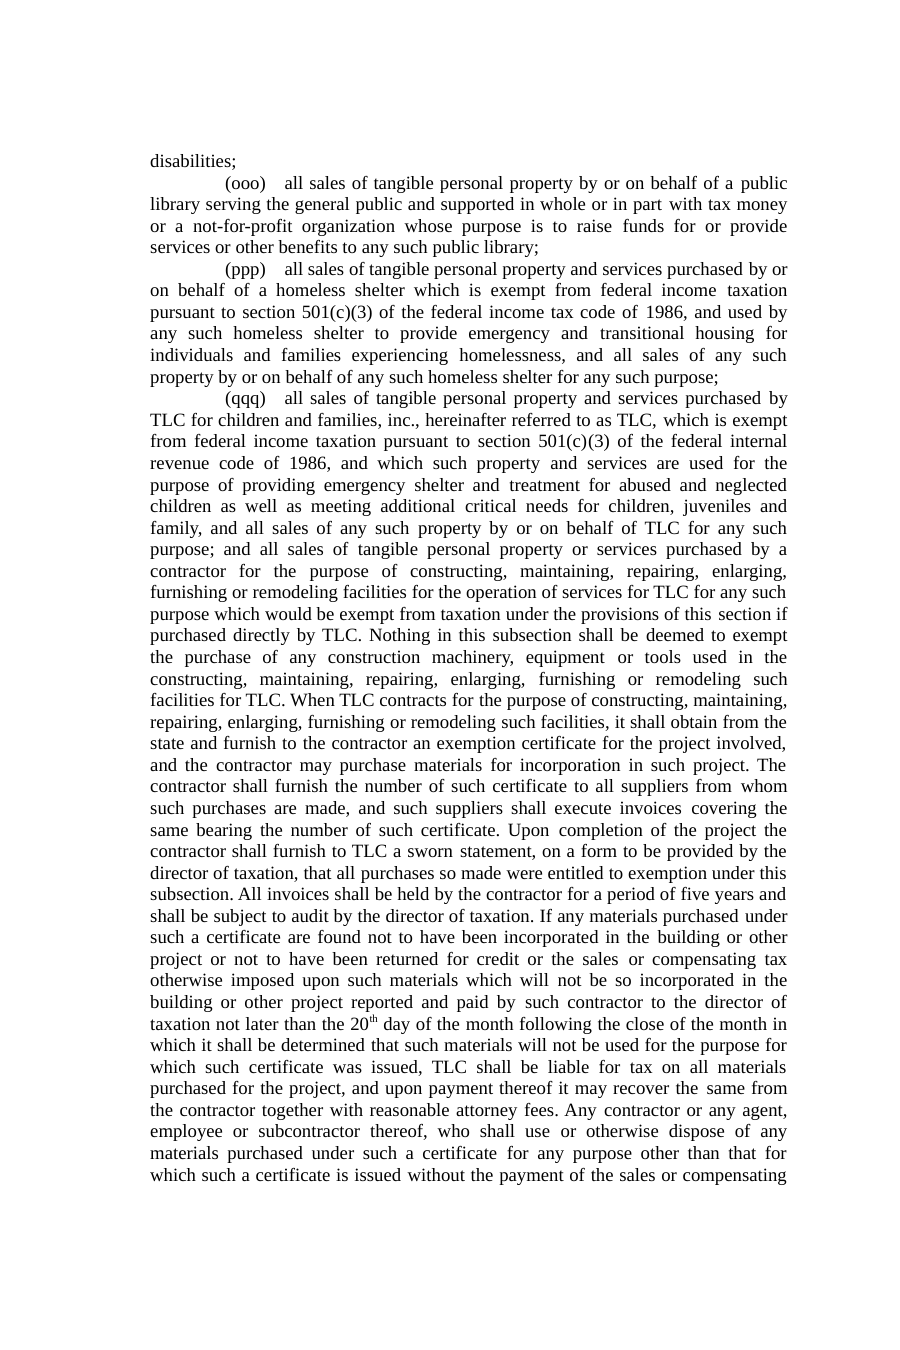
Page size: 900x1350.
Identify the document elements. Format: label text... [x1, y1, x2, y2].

text (qqq) all sales of tangible personal property and services purchased by TLC for children and families, inc., hereinafter referred to as TLC, which is exempt from federal income taxation pursuant to section 501(c)(3) of the federal internal revenue code of 1986, and which such property and services are used for the purpose of providing emergency shelter and treatment for abused and neglected children as well as meeting additional critical needs for children, juveniles and family, and all sales of any such property by or on behalf of TLC for any such purpose; and all sales of tangible personal property or services purchased by a contractor for the purpose of constructing, maintaining, repairing, enlarging, furnishing or remodeling facilities for the operation of services for TLC for any such purpose which would be exempt from taxation under the provisions of this section if purchased directly by TLC. Nothing in this subsection shall be deemed to exempt the purchase of any construction machinery, equipment or tools used in the constructing, maintaining, repairing, enlarging, furnishing or remodeling such facilities for TLC. When TLC contracts for the purpose of constructing, maintaining, repairing, enlarging, furnishing or remodeling such facilities, it shall obtain from the state and furnish to the contractor an exemption certificate for the project involved, and the contractor may purchase materials for incorporation in such project. The contractor shall furnish the number of such certificate to all suppliers from whom such purchases are made, and such suppliers shall execute invoices covering the same bearing the number of such certificate. Upon completion of the project the contractor shall furnish to TLC a sworn statement, on a form to be provided by the director of taxation, that all purchases so made were entitled to exemption under this subsection. All invoices shall be held by the contractor for a period of five years and shall be subject to audit by the director of taxation. If any materials purchased under such a certificate are found not to have been incorporated in the building or other project or not to have been returned for credit or the sales or compensating tax otherwise imposed upon such materials which will not be so incorporated in the building or other project reported and paid by such contractor to the director of taxation not later than the 20th day of the month following the close of the month in which it shall be determined that such materials will not be used for the purpose for which such certificate was issued, TLC shall be liable for tax on all materials purchased for the project, and upon payment thereof it may recover the same from the contractor together with reasonable attorney fees. Any contractor or any agent, employee or subcontractor thereof, who shall use or otherwise dispose of any materials purchased under such a certificate for any purpose other than that for which such a certificate is issued without the payment of the sales or compensating [150, 387, 787, 1185]
text (ppp) all sales of tangible personal property and services purchased by or on behalf of a homeless shelter which is exempt from federal income taxation pursuant to section 501(c)(3) of the federal income tax code of 1986, and used by any such homeless shelter to provide emergency and transitional housing for individuals and families experiencing homelessness, and all sales of any such property by or on behalf of any such homeless shelter for any such purpose; [150, 258, 787, 387]
text (ooo) all sales of tangible personal property by or on behalf of a public library serving the general public and supported in whole or in part with tax money or a not-for-profit organization whose purpose is to raise funds for or provide services or other benefits to any such public library; [150, 172, 787, 258]
text disabilities; [150, 150, 787, 172]
